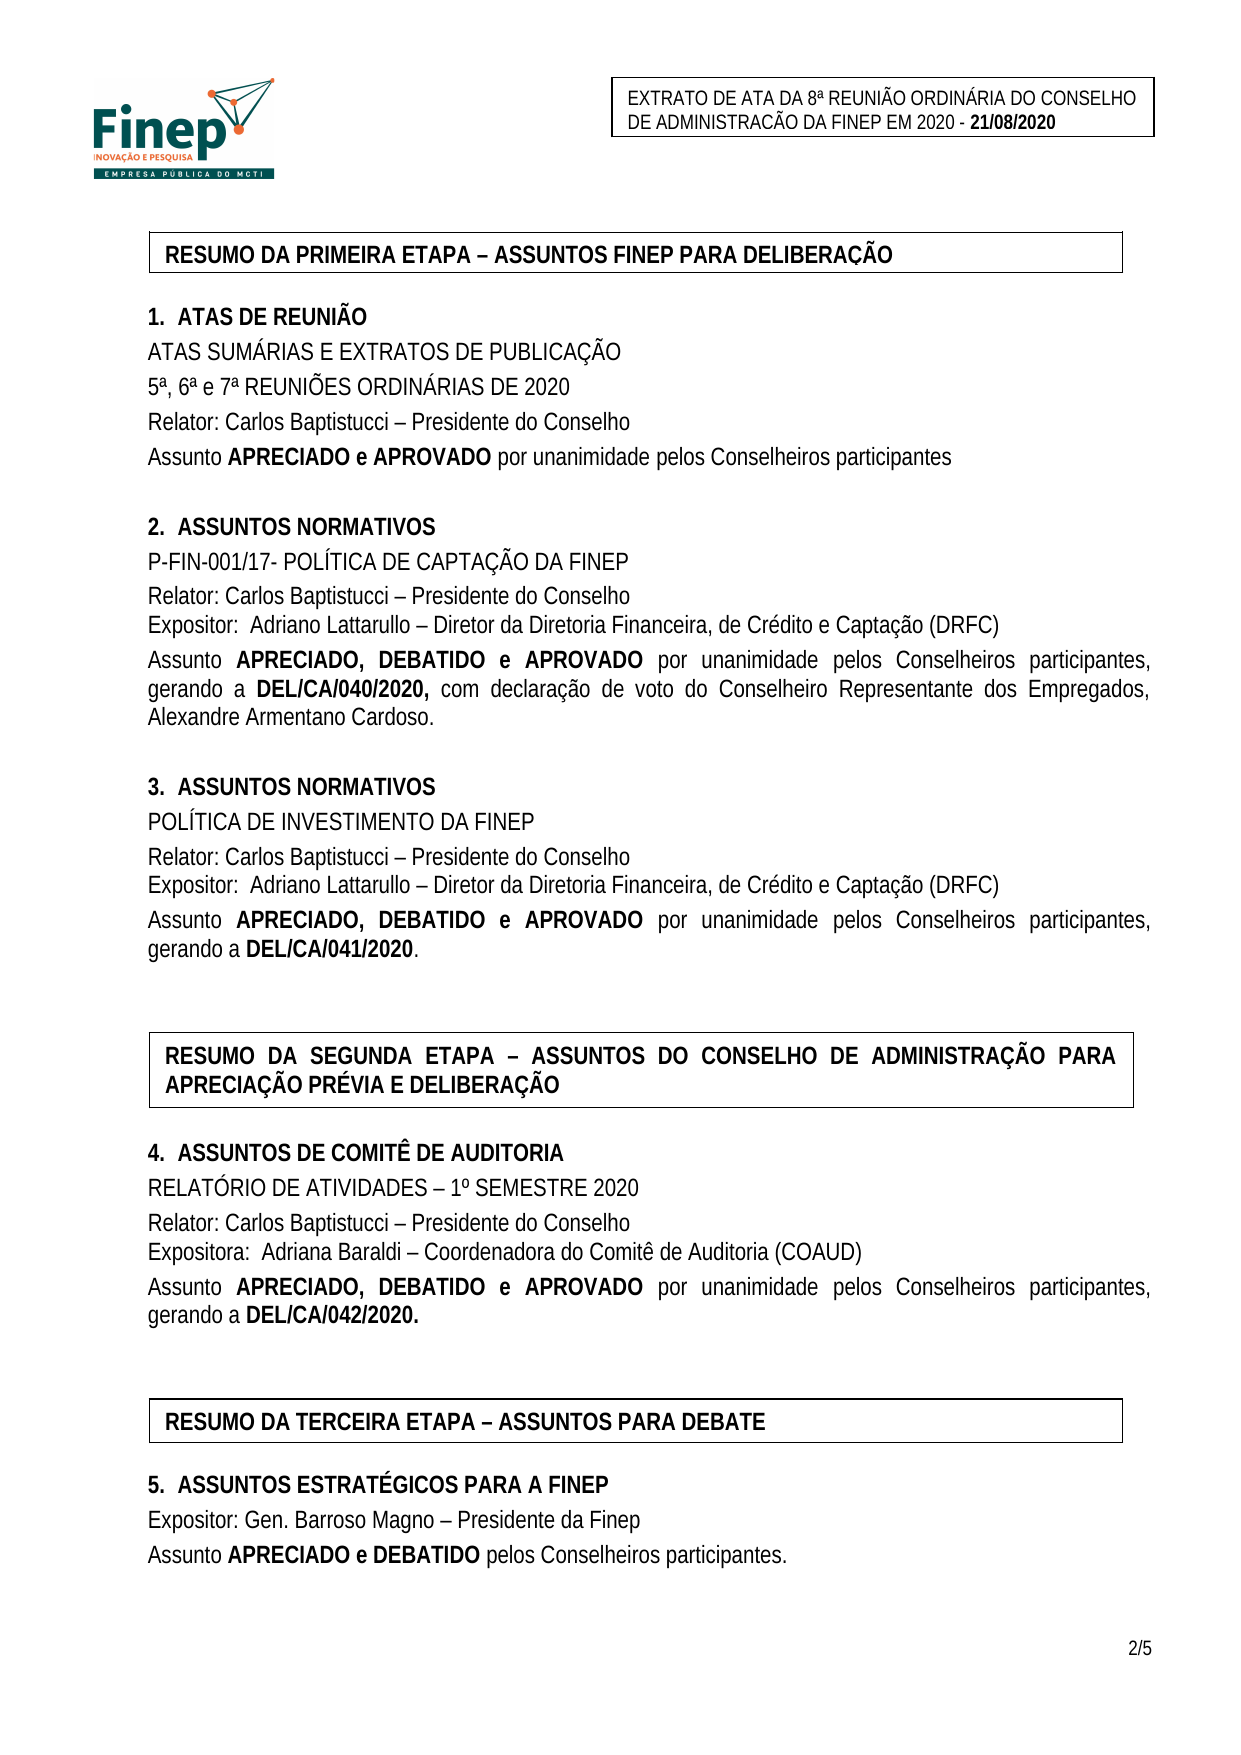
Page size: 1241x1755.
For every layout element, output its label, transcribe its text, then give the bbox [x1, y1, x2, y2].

text Expositora: Adriana Baraldi – Coordenadora do Comitê de Auditoria (COAUD) [148, 1237, 1152, 1265]
list ASSUNTOS ESTRATÉGICOS PARA A FINEP [148, 1470, 1152, 1498]
text RESUMO DA SEGUNDA ETAPA – ASSUNTOS DO CONSELHO DE ADMINISTRAÇÃO PARA APRECIAÇÃO PRÉVIA E DELIBERAÇÃO [165, 1041, 1118, 1098]
text P-FIN-001/17- POLÍTICA DE CAPTAÇÃO DA FINEP [148, 546, 1152, 575]
text RESUMO DA TERCEIRA ETAPA – ASSUNTOS PARA DEBATE [165, 1407, 1107, 1434]
text Relator: Carlos Baptistucci – Presidente do Conselho [148, 581, 1152, 610]
text Assunto APRECIADO, DEBATIDO e APROVADO por unanimidade pelos Conselheiros participantes, gerando a DEL/CA/041/2020. [148, 905, 1152, 963]
text Assunto APRECIADO, DEBATIDO e APROVADO por unanimidade pelos Conselheiros participantes, gerando a DEL/CA/042/2020. [148, 1272, 1152, 1329]
text RESUMO DA PRIMEIRA ETAPA – ASSUNTOS FINEP PARA DELIBERAÇÃO [165, 240, 1107, 264]
text Assunto APRECIADO e APROVADO por unanimidade pelos Conselheiros participantes [148, 442, 1152, 470]
text Expositor: Adriano Lattarullo – Diretor da Diretoria Financeira, de Crédito e Captação (DRFC) [148, 870, 1152, 899]
text POLÍTICA DE INVESTIMENTO DA FINEP [148, 807, 1152, 836]
text Expositor: Gen. Barroso Magno – Presidente da Finep [148, 1505, 1152, 1533]
text 5ª, 6ª e 7ª REUNIÕES ORDINÁRIAS DE 2020 [148, 372, 1152, 401]
text RELATÓRIO DE ATIVIDADES – 1º SEMESTRE 2020 [148, 1173, 1152, 1202]
text Assunto APRECIADO e DEBATIDO pelos Conselheiros participantes. [148, 1539, 1152, 1568]
text ATAS SUMÁRIAS E EXTRATOS DE PUBLICAÇÃO [148, 337, 1152, 366]
list ASSUNTOS DE COMITÊ DE AUDITORIA [148, 1138, 1152, 1167]
list ATAS DE REUNIÃO [148, 302, 1152, 331]
text Relator: Carlos Baptistucci – Presidente do Conselho [148, 842, 1152, 870]
text Assunto APRECIADO, DEBATIDO e APROVADO por unanimidade pelos Conselheiros participantes, gerando a DEL/CA/040/2020, com declaração de voto do Conselheiro Representante dos Empregados, Alexandre Armentano Cardoso. [148, 645, 1152, 731]
text Expositor: Adriano Lattarullo – Diretor da Diretoria Financeira, de Crédito e Captação (DRFC) [148, 610, 1152, 639]
list ASSUNTOS NORMATIVOS [148, 512, 1152, 540]
text Relator: Carlos Baptistucci – Presidente do Conselho [148, 1208, 1152, 1237]
list ASSUNTOS NORMATIVOS [148, 772, 1152, 801]
text Relator: Carlos Baptistucci – Presidente do Conselho [148, 407, 1152, 436]
